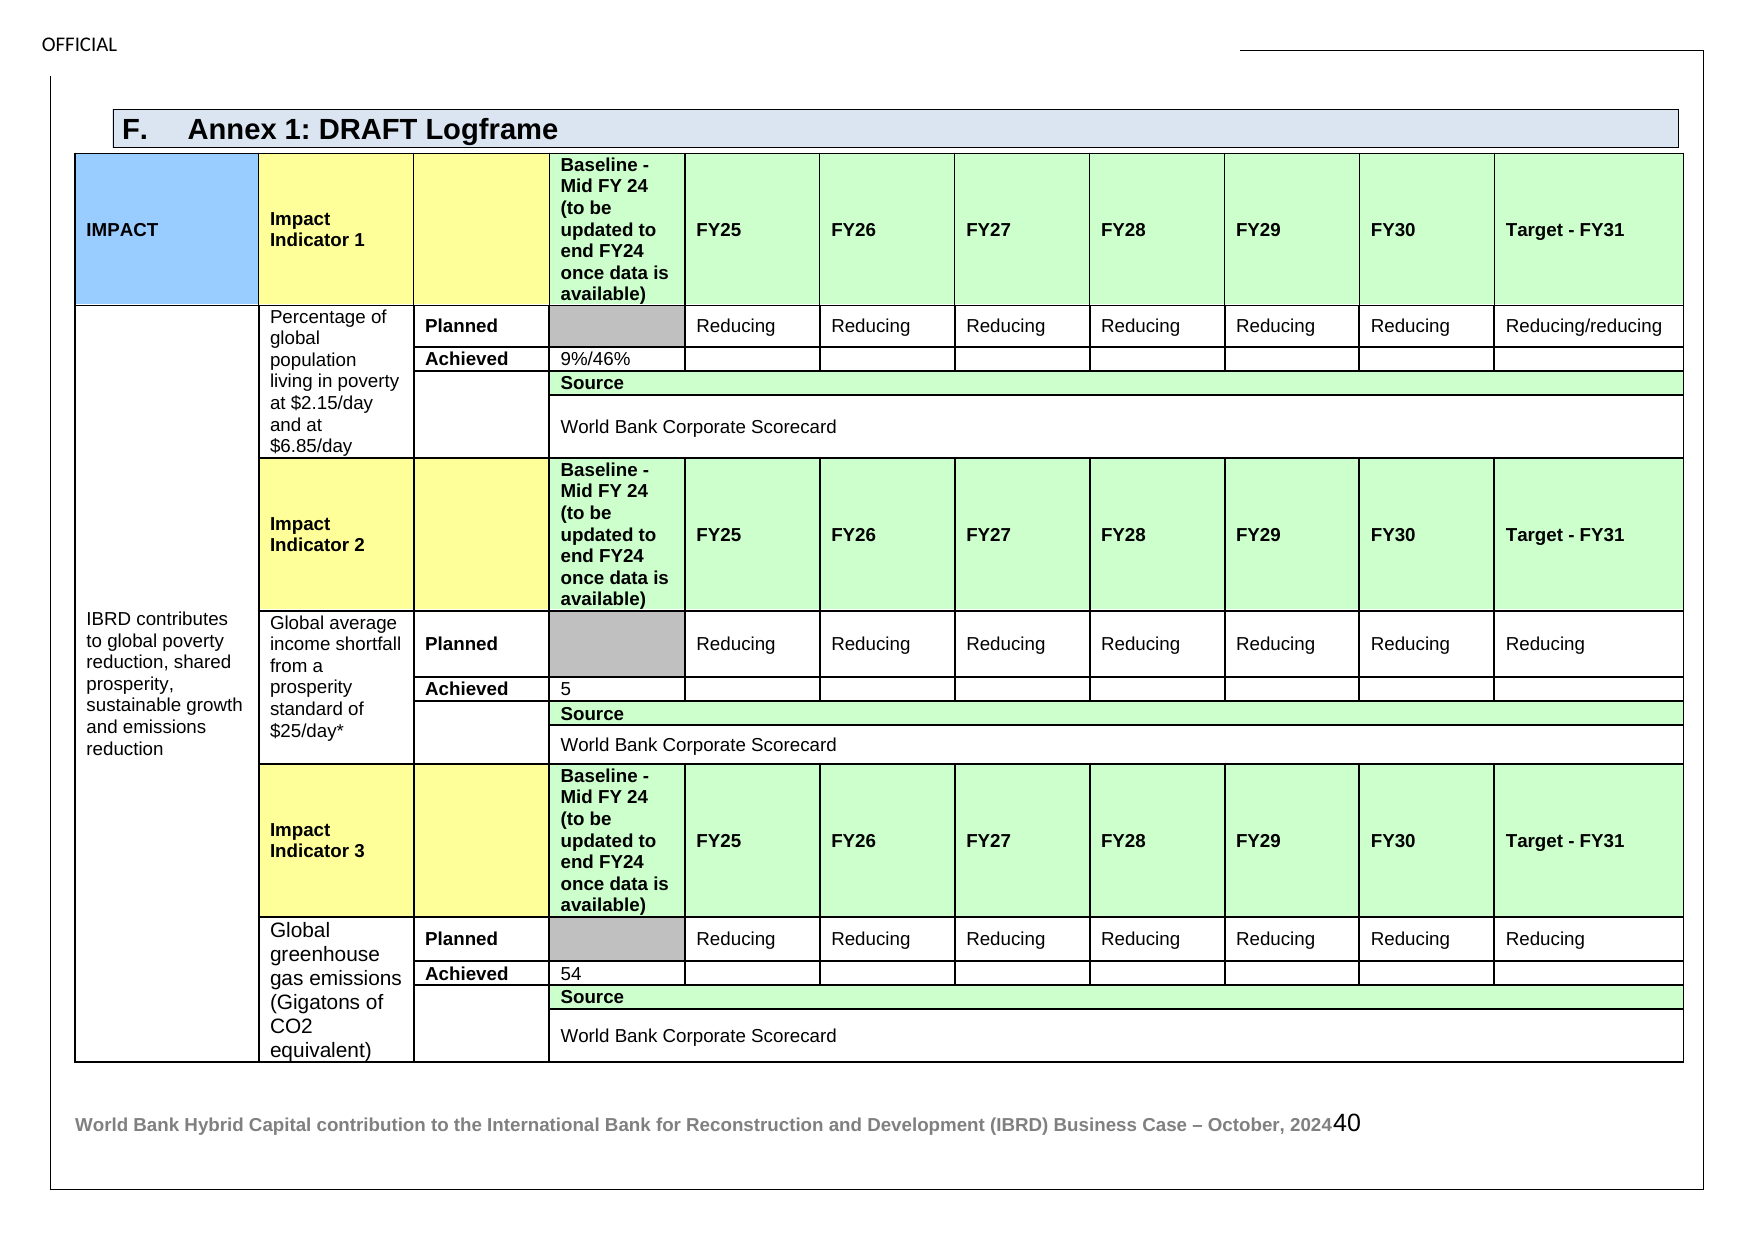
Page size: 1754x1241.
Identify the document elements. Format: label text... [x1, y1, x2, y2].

table_cell Planned [415, 612, 548, 676]
table_cell FY27 [956, 765, 1089, 916]
table_cell FY26 [821, 765, 954, 916]
table_cell Reducing [956, 612, 1089, 676]
table_cell [1091, 678, 1224, 700]
table_header FY25 [686, 154, 819, 304]
table_cell Percentage of global population living in poverty at $2.15/day and at $6.85/day [260, 306, 413, 457]
table_cell Reducing [821, 918, 954, 960]
table_cell [550, 612, 684, 676]
table_cell Reducing [821, 612, 954, 676]
table_cell Reducing [1226, 918, 1358, 960]
table_cell Impact Indicator 3 [260, 765, 413, 916]
table_cell [1226, 678, 1358, 700]
table_cell Achieved [415, 962, 548, 984]
table_cell [956, 348, 1089, 370]
table_cell [686, 962, 819, 984]
table_cell Global average income shortfall from a prosperity standard of $25/day* [260, 612, 413, 763]
table_cell [415, 394, 548, 457]
table_cell [821, 962, 954, 984]
table_cell [1091, 962, 1224, 984]
table_cell Reducing [1091, 612, 1224, 676]
table_header Target - FY31 [1495, 154, 1683, 304]
table_cell Reducing [1360, 918, 1493, 960]
table_cell Reducing [1226, 612, 1358, 676]
table_cell World Bank Corporate Scorecard [550, 396, 1683, 457]
table_header FY29 [1225, 154, 1359, 304]
table_cell Reducing [686, 918, 819, 960]
table_cell [1360, 962, 1493, 984]
table_cell [1091, 348, 1224, 370]
table_cell [821, 348, 954, 370]
table_cell Target - FY31 [1495, 459, 1683, 609]
table_cell Baseline - Mid FY 24 (to be updated to end FY24 once data is available) [550, 459, 684, 609]
table_header FY27 [955, 154, 1089, 304]
table_cell FY29 [1226, 459, 1358, 609]
table_cell [1226, 962, 1358, 984]
table_cell IBRD contributes to global poverty reduction, shared prosperity, sustainable growth and emissions reduction [76, 306, 258, 1061]
table_header FY30 [1360, 154, 1494, 304]
table_cell Impact Indicator 2 [260, 459, 413, 609]
table_header [414, 154, 549, 304]
table_cell [686, 678, 819, 700]
table_cell Reducing [1360, 306, 1493, 346]
table_cell FY30 [1360, 459, 1493, 609]
table_cell [415, 724, 548, 763]
table_cell FY28 [1091, 459, 1224, 609]
table_cell Baseline - Mid FY 24 (to be updated to end FY24 once data is available) [550, 765, 684, 916]
subtitle Annex 1: DRAFT Logframe [114, 110, 1678, 147]
table_cell FY29 [1226, 765, 1358, 916]
table_cell Planned [415, 306, 548, 346]
table_cell Reducing [1495, 612, 1683, 676]
table_header FY26 [820, 154, 954, 304]
table_cell FY25 [686, 459, 819, 609]
table_cell FY27 [956, 459, 1089, 609]
table_cell 9%/46% [550, 348, 684, 370]
table_cell [415, 372, 548, 394]
table_cell Achieved [415, 348, 548, 370]
table_cell Achieved [415, 678, 548, 700]
table_cell Reducing [1495, 918, 1683, 960]
table_cell [1495, 348, 1683, 370]
table_header FY28 [1090, 154, 1224, 304]
table_cell FY28 [1091, 765, 1224, 916]
table_cell FY26 [821, 459, 954, 609]
table_cell [956, 678, 1089, 700]
table_cell Reducing [1226, 306, 1358, 346]
table_cell [415, 765, 548, 916]
table_cell [415, 459, 548, 609]
table_cell Reducing [1360, 612, 1493, 676]
table_header Impact Indicator 1 [259, 154, 413, 304]
table_cell [550, 306, 684, 346]
table_cell [415, 986, 548, 1008]
table_cell [415, 1008, 548, 1061]
table_cell [1226, 348, 1358, 370]
table_cell [415, 702, 548, 724]
table_cell FY25 [686, 765, 819, 916]
table_cell Source [550, 702, 1683, 724]
table_cell Planned [415, 918, 548, 960]
table_cell Global greenhouse gas emissions (Gigatons of CO2 equivalent) [260, 918, 413, 1061]
table_cell World Bank Corporate Scorecard [550, 1010, 1683, 1061]
table_cell [1360, 678, 1493, 700]
table_cell [956, 962, 1089, 984]
table_cell FY30 [1360, 765, 1493, 916]
table_cell Reducing/reducing [1495, 306, 1683, 346]
table_header IMPACT [76, 154, 258, 304]
table_cell [686, 348, 819, 370]
table_cell 54 [550, 962, 684, 984]
table_cell [1495, 678, 1683, 700]
table_cell Reducing [956, 918, 1089, 960]
table_cell Reducing [686, 612, 819, 676]
table_cell Reducing [1091, 306, 1224, 346]
table_cell [821, 678, 954, 700]
table_cell Reducing [821, 306, 954, 346]
table_cell Target - FY31 [1495, 765, 1683, 916]
table_cell Reducing [956, 306, 1089, 346]
table_cell Source [550, 986, 1683, 1008]
table_cell [1495, 962, 1683, 984]
table_cell Source [550, 372, 1683, 394]
table_cell Reducing [686, 306, 819, 346]
table_cell 5 [550, 678, 684, 700]
table_header Baseline - Mid FY 24 (to be updated to end FY24 once data is available) [550, 154, 684, 304]
table_cell [1360, 348, 1493, 370]
table_cell World Bank Corporate Scorecard [550, 726, 1683, 763]
table_cell [550, 918, 684, 960]
table_cell Reducing [1091, 918, 1224, 960]
